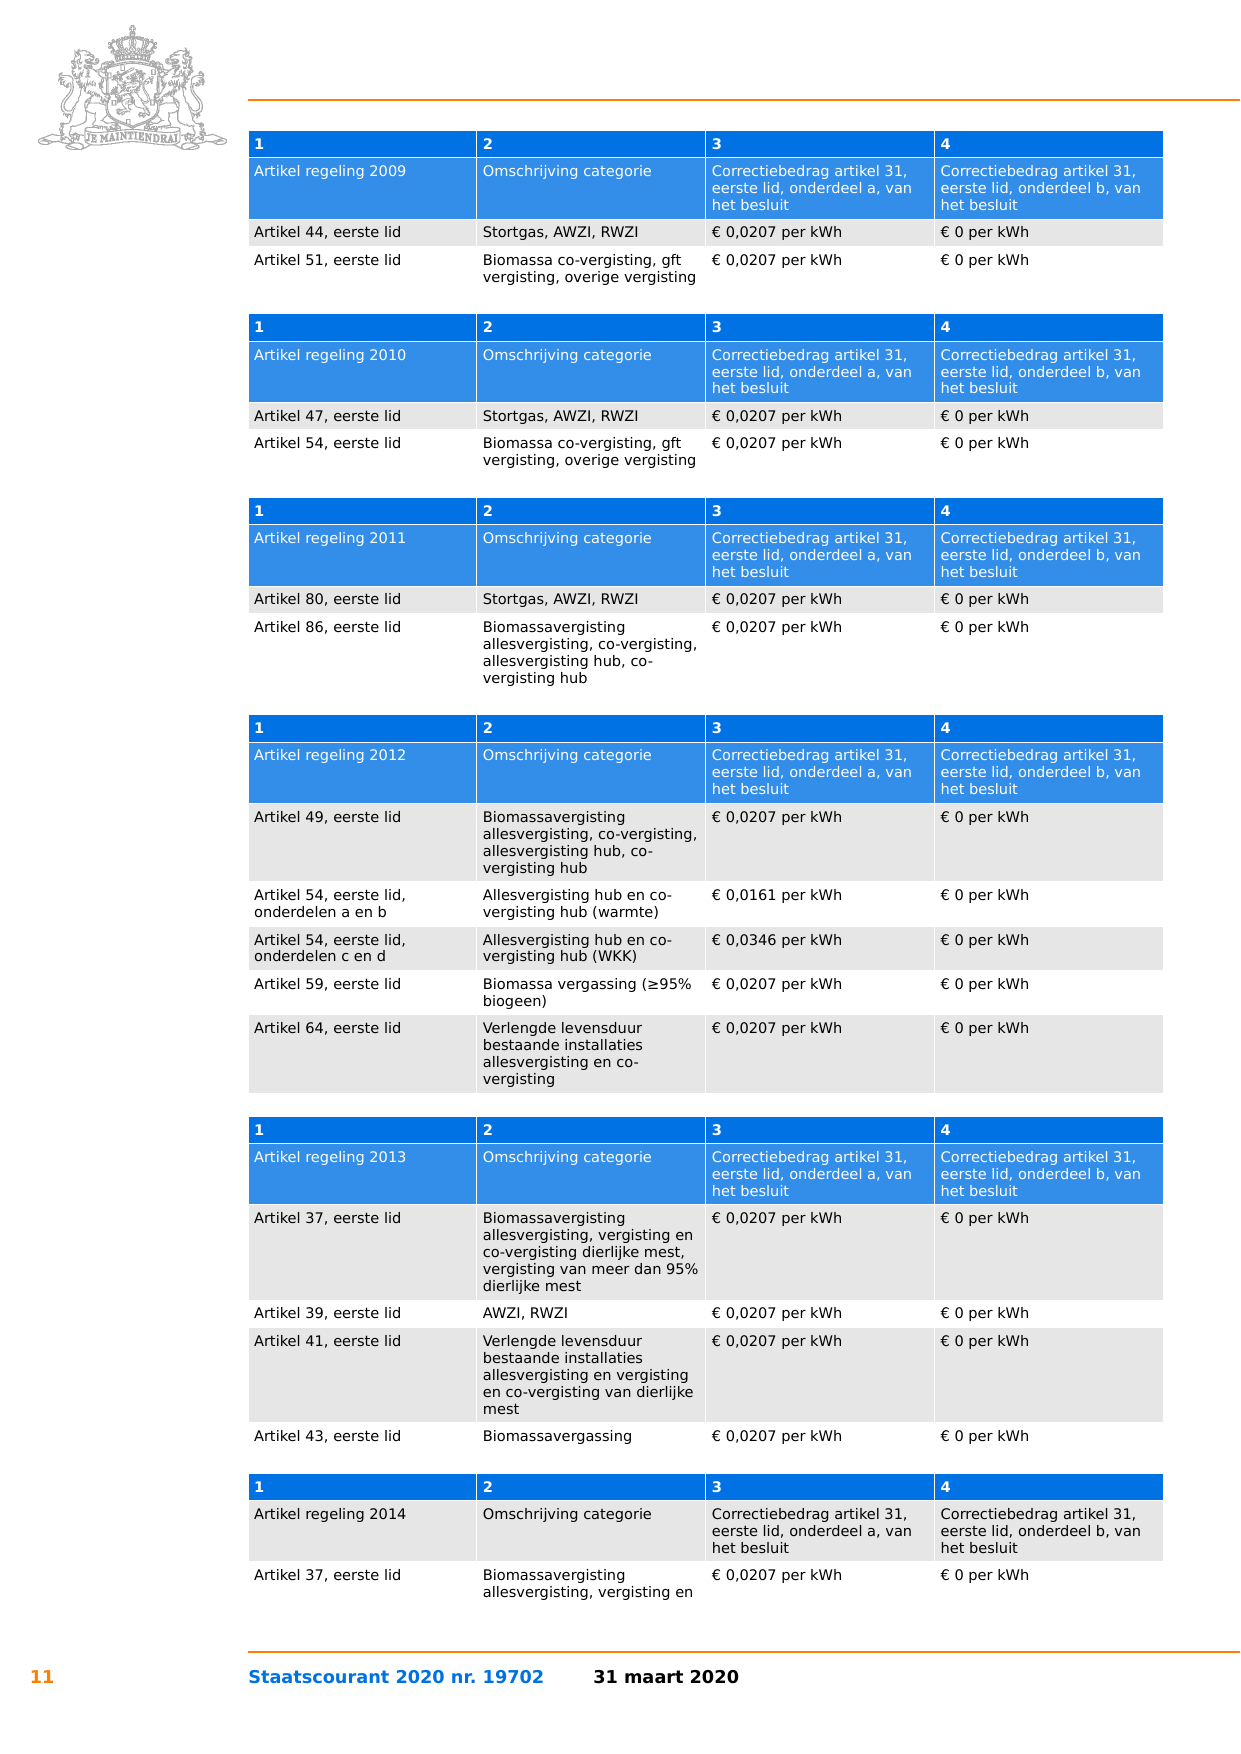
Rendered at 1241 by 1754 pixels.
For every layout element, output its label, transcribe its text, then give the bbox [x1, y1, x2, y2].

table_cell Artikel 39, eerste lid [249, 1301, 476, 1327]
table_header 1 [249, 131, 476, 157]
table_header 2 [477, 1117, 705, 1143]
table_cell Correctiebedrag artikel 31, eerste lid, onderdeel b, van het besluit [935, 158, 1163, 219]
table_cell € 0 per kWh [935, 403, 1163, 429]
table_cell Allesvergisting hub en co-vergisting hub (warmte) [477, 882, 705, 926]
table_cell Omschrijving categorie [477, 1501, 705, 1561]
table_cell Artikel 37, eerste lid [249, 1205, 476, 1300]
table_cell € 0 per kWh [935, 1328, 1163, 1422]
table_cell € 0,0207 per kWh [706, 971, 934, 1014]
table_cell € 0 per kWh [935, 587, 1163, 613]
table_cell € 0,0161 per kWh [706, 882, 934, 926]
table_cell € 0 per kWh [935, 1301, 1163, 1327]
table_cell Correctiebedrag artikel 31, eerste lid, onderdeel a, van het besluit [706, 1501, 934, 1561]
table_cell Correctiebedrag artikel 31, eerste lid, onderdeel b, van het besluit [935, 525, 1163, 586]
table_cell Biomassavergisting allesvergisting, vergisting en co-vergisting dierlijke mest, vergisting van meer dan 95% dierlijke mest [477, 1205, 705, 1300]
table_cell € 0 per kWh [935, 1015, 1163, 1093]
table_cell € 0 per kWh [935, 431, 1163, 474]
table_cell € 0,0207 per kWh [706, 431, 934, 474]
table_cell Artikel 64, eerste lid [249, 1015, 476, 1093]
table_cell Artikel 43, eerste lid [249, 1424, 476, 1450]
table_cell Allesvergisting hub en co-vergisting hub (WKK) [477, 927, 705, 970]
table_cell Omschrijving categorie [477, 158, 705, 219]
table_cell Artikel 54, eerste lid [249, 431, 476, 474]
table_cell Biomassavergassing [477, 1424, 705, 1450]
table_cell Stortgas, AWZI, RWZI [477, 587, 705, 613]
table_header 3 [706, 1474, 934, 1500]
table_cell € 0,0207 per kWh [706, 220, 934, 246]
table_cell AWZI, RWZI [477, 1301, 705, 1327]
table_cell € 0 per kWh [935, 1424, 1163, 1450]
table_header 3 [706, 715, 934, 742]
table_header 2 [477, 715, 705, 742]
table_cell Artikel 49, eerste lid [249, 804, 476, 881]
table_header 4 [935, 1117, 1163, 1143]
table_cell Biomassavergisting allesvergisting, co-vergisting, allesvergisting hub, co-vergisting hub [477, 614, 705, 691]
table_cell € 0 per kWh [935, 804, 1163, 881]
table_header 2 [477, 314, 705, 341]
table_cell Biomassa co-vergisting, gft vergisting, overige vergisting [477, 247, 705, 290]
table_cell Biomassavergisting allesvergisting, co-vergisting, allesvergisting hub, co-vergisting hub [477, 804, 705, 881]
table_cell Biomassavergisting allesvergisting, vergisting en [477, 1563, 705, 1606]
table_cell Artikel regeling 2014 [249, 1501, 476, 1561]
table_cell € 0 per kWh [935, 1205, 1163, 1300]
table_cell € 0,0207 per kWh [706, 1015, 934, 1093]
table_cell Artikel 44, eerste lid [249, 220, 476, 246]
table_cell Correctiebedrag artikel 31, eerste lid, onderdeel a, van het besluit [706, 158, 934, 219]
table_cell € 0,0207 per kWh [706, 587, 934, 613]
table_cell Stortgas, AWZI, RWZI [477, 220, 705, 246]
table_cell Omschrijving categorie [477, 1144, 705, 1204]
table_header 3 [706, 314, 934, 341]
table_cell Artikel regeling 2010 [249, 342, 476, 402]
table_cell Biomassa co-vergisting, gft vergisting, overige vergisting [477, 431, 705, 474]
table_cell € 0,0207 per kWh [706, 804, 934, 881]
table_cell Artikel regeling 2009 [249, 158, 476, 219]
table_header 1 [249, 314, 476, 341]
table_cell Artikel 47, eerste lid [249, 403, 476, 429]
table_cell € 0,0207 per kWh [706, 1328, 934, 1422]
table_cell Omschrijving categorie [477, 525, 705, 586]
table_header 4 [935, 131, 1163, 157]
table_cell Biomassa vergassing (≥95% biogeen) [477, 971, 705, 1014]
table_cell € 0,0207 per kWh [706, 247, 934, 290]
table_cell Artikel regeling 2012 [249, 743, 476, 803]
table_cell Artikel 54, eerste lid, onderdelen c en d [249, 927, 476, 970]
table_header 1 [249, 1474, 476, 1500]
table_header 3 [706, 498, 934, 524]
table_cell € 0,0207 per kWh [706, 1205, 934, 1300]
table_cell Correctiebedrag artikel 31, eerste lid, onderdeel a, van het besluit [706, 342, 934, 402]
table_cell € 0 per kWh [935, 614, 1163, 691]
table_cell Correctiebedrag artikel 31, eerste lid, onderdeel a, van het besluit [706, 743, 934, 803]
table_header 4 [935, 314, 1163, 341]
table_cell Omschrijving categorie [477, 342, 705, 402]
table_cell € 0 per kWh [935, 220, 1163, 246]
table_header 1 [249, 715, 476, 742]
table_cell € 0 per kWh [935, 882, 1163, 926]
table_cell € 0,0346 per kWh [706, 927, 934, 970]
table_cell Correctiebedrag artikel 31, eerste lid, onderdeel b, van het besluit [935, 1144, 1163, 1204]
table_header 1 [249, 498, 476, 524]
table_cell Artikel 37, eerste lid [249, 1563, 476, 1606]
table_cell Artikel 80, eerste lid [249, 587, 476, 613]
table_cell Correctiebedrag artikel 31, eerste lid, onderdeel a, van het besluit [706, 525, 934, 586]
table_cell Artikel regeling 2013 [249, 1144, 476, 1204]
table_cell Stortgas, AWZI, RWZI [477, 403, 705, 429]
table_cell Artikel 86, eerste lid [249, 614, 476, 691]
table_cell € 0,0207 per kWh [706, 614, 934, 691]
table_cell € 0 per kWh [935, 247, 1163, 290]
table_cell Correctiebedrag artikel 31, eerste lid, onderdeel b, van het besluit [935, 342, 1163, 402]
table_cell Artikel 41, eerste lid [249, 1328, 476, 1422]
table_cell Correctiebedrag artikel 31, eerste lid, onderdeel a, van het besluit [706, 1144, 934, 1204]
table_cell Omschrijving categorie [477, 743, 705, 803]
table_cell Artikel 59, eerste lid [249, 971, 476, 1014]
picture [38, 25, 227, 150]
table_cell Correctiebedrag artikel 31, eerste lid, onderdeel b, van het besluit [935, 743, 1163, 803]
table_cell Artikel 51, eerste lid [249, 247, 476, 290]
table_header 3 [706, 1117, 934, 1143]
table_cell € 0 per kWh [935, 1563, 1163, 1606]
table_header 1 [249, 1117, 476, 1143]
table_cell Correctiebedrag artikel 31, eerste lid, onderdeel b, van het besluit [935, 1501, 1163, 1561]
table_header 2 [477, 498, 705, 524]
table_cell Verlengde levensduur bestaande installaties allesvergisting en co-vergisting [477, 1015, 705, 1093]
table_cell € 0,0207 per kWh [706, 403, 934, 429]
table_header 2 [477, 1474, 705, 1500]
table_cell € 0 per kWh [935, 971, 1163, 1014]
table_header 4 [935, 1474, 1163, 1500]
table_cell € 0,0207 per kWh [706, 1301, 934, 1327]
table_cell Artikel 54, eerste lid, onderdelen a en b [249, 882, 476, 926]
table_cell Artikel regeling 2011 [249, 525, 476, 586]
table_cell € 0,0207 per kWh [706, 1424, 934, 1450]
table_header 4 [935, 715, 1163, 742]
table_cell Verlengde levensduur bestaande installaties allesvergisting en vergisting en co-vergisting van dierlijke mest [477, 1328, 705, 1422]
table_header 3 [706, 131, 934, 157]
table_cell € 0,0207 per kWh [706, 1563, 934, 1606]
table_header 4 [935, 498, 1163, 524]
table_cell € 0 per kWh [935, 927, 1163, 970]
table_header 2 [477, 131, 705, 157]
